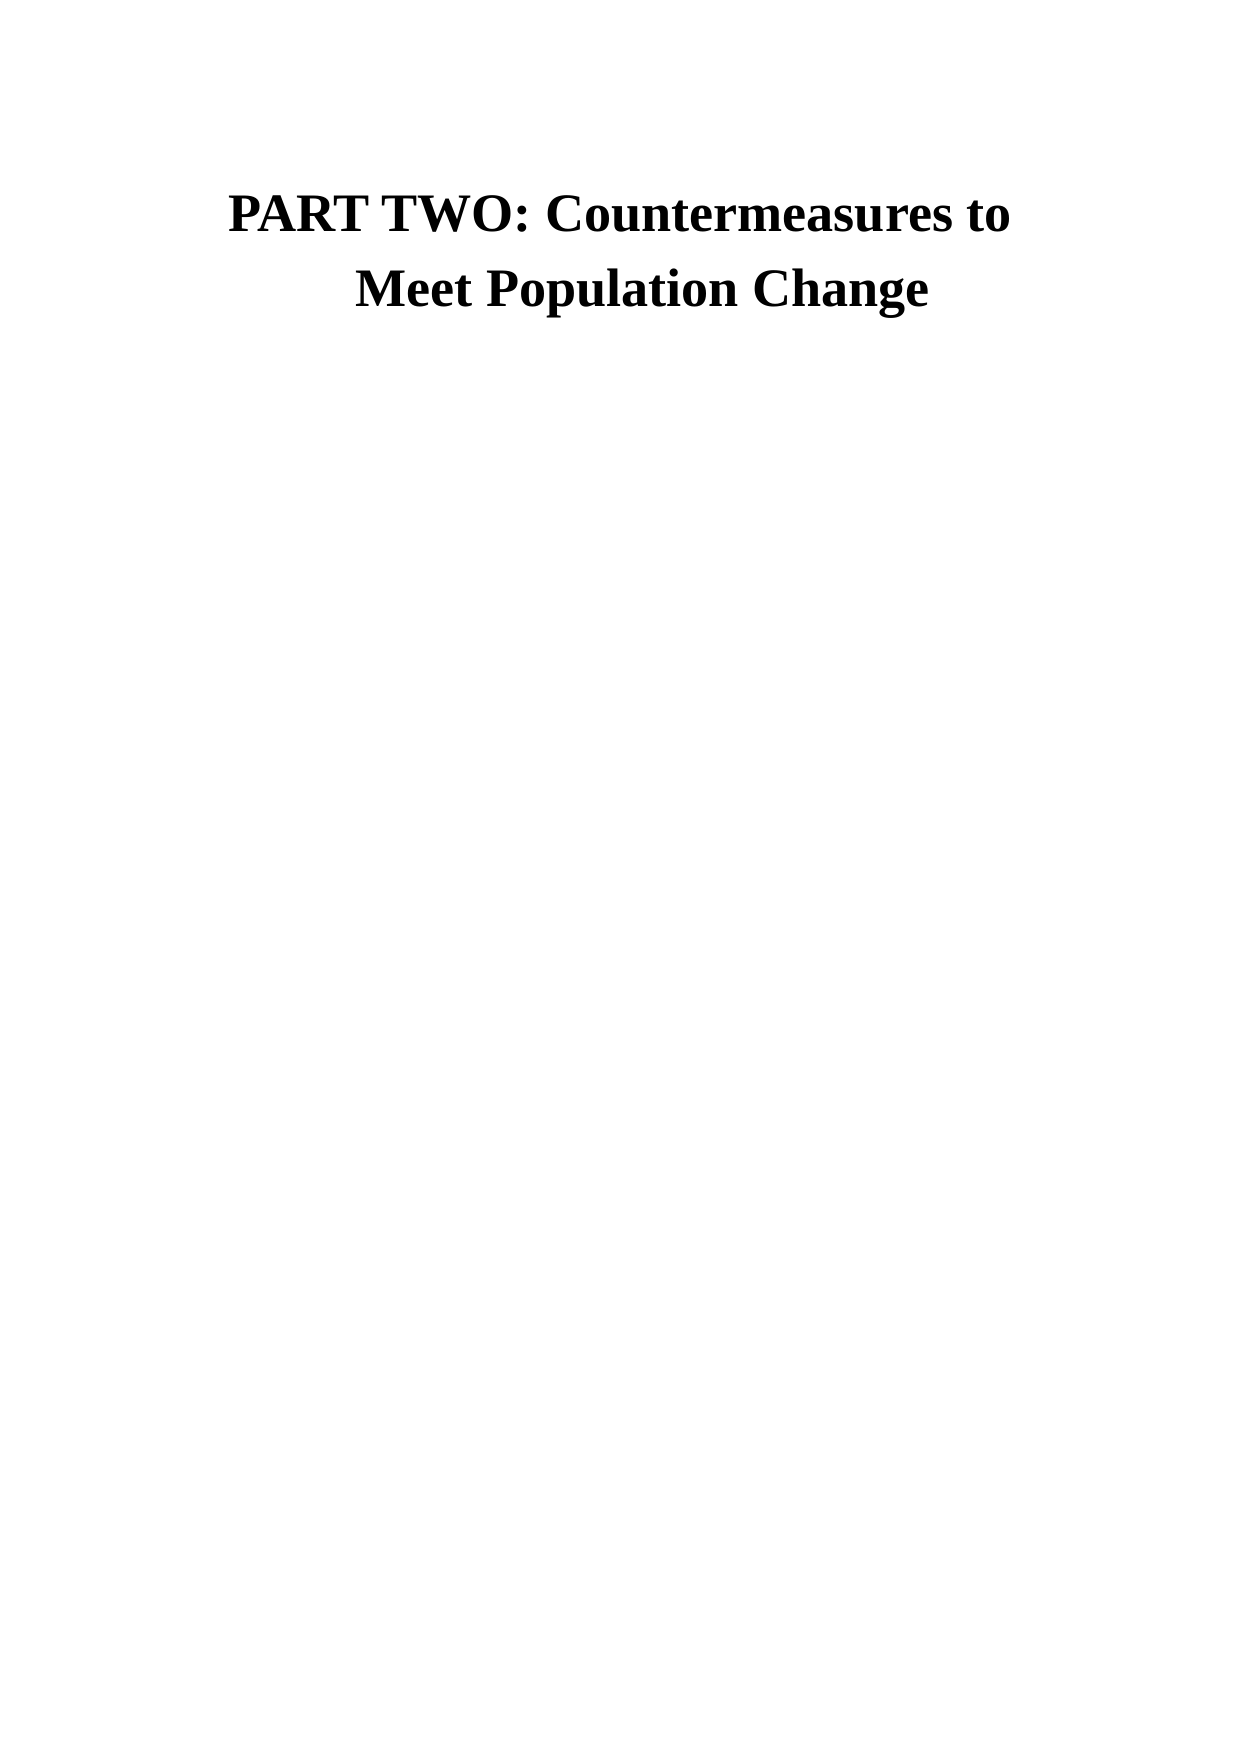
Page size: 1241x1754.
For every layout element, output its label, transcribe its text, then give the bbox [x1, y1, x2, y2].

subtitle PART TWO: Countermeasures to Meet Population Change [187, 183, 1053, 318]
